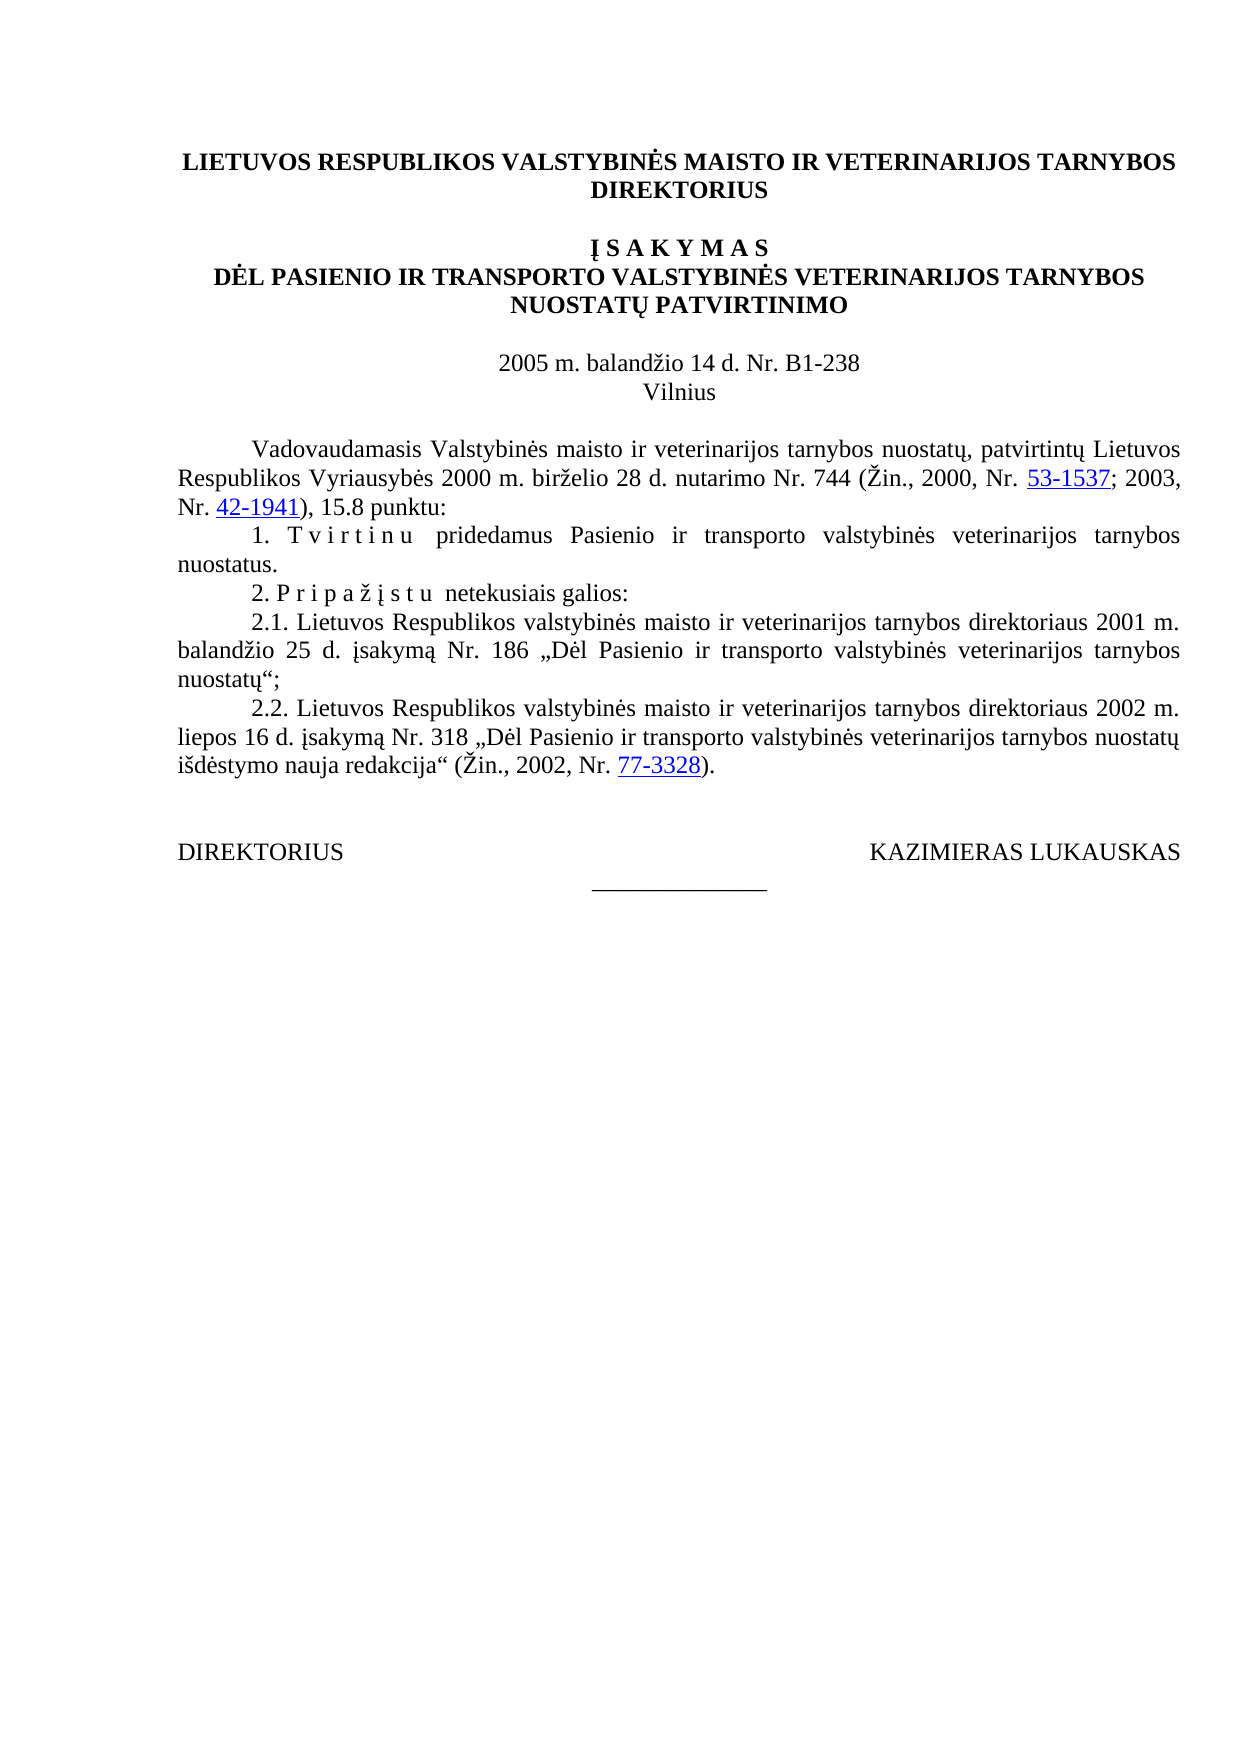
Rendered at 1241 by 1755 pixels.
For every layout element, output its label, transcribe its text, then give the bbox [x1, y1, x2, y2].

text Vilnius [177, 377, 1181, 406]
text ______________ [177, 866, 1181, 894]
text 2005 m. balandžio 14 d. Nr. B1-238 [177, 348, 1181, 377]
text 2. Pripažįstu netekusiais galios: [177, 578, 1181, 607]
text 2.2. Lietuvos Respublikos valstybinės maisto ir veterinarijos tarnybos direktoriaus 2002 m. liepos 16 d. įsakymą Nr. 318 „Dėl Pasienio ir transporto valstybinės veterinarijos tarnybos nuostatų išdėstymo nauja redakcija“ (Žin., 2002, Nr. 77-3328). [177, 693, 1181, 779]
text Vadovaudamasis Valstybinės maisto ir veterinarijos tarnybos nuostatų, patvirtintų Lietuvos Respublikos Vyriausybės 2000 m. birželio 28 d. nutarimo Nr. 744 (Žin., 2000, Nr. 53-1537; 2003, Nr. 42-1941), 15.8 punktu: [177, 434, 1181, 521]
text 2.1. Lietuvos Respublikos valstybinės maisto ir veterinarijos tarnybos direktoriaus 2001 m. balandžio 25 d. įsakymą Nr. 186 „Dėl Pasienio ir transporto valstybinės veterinarijos tarnybos nuostatų“; [177, 607, 1181, 693]
text LIETUVOS RESPUBLIKOS VALSTYBINĖS MAISTO IR VETERINARIJOS TARNYBOS DIREKTORIUS [177, 147, 1181, 204]
text 1. Tvirtinu pridedamus Pasienio ir transporto valstybinės veterinarijos tarnybos nuostatus. [177, 521, 1181, 578]
text DIREKTORIUS KAZIMIERAS LUKAUSKAS [177, 837, 1181, 866]
text Į S A K Y M A S [177, 233, 1181, 262]
text DĖL PASIENIO IR TRANSPORTO VALSTYBINĖS VETERINARIJOS TARNYBOS NUOSTATŲ PATVIRTINIMO [177, 262, 1181, 319]
